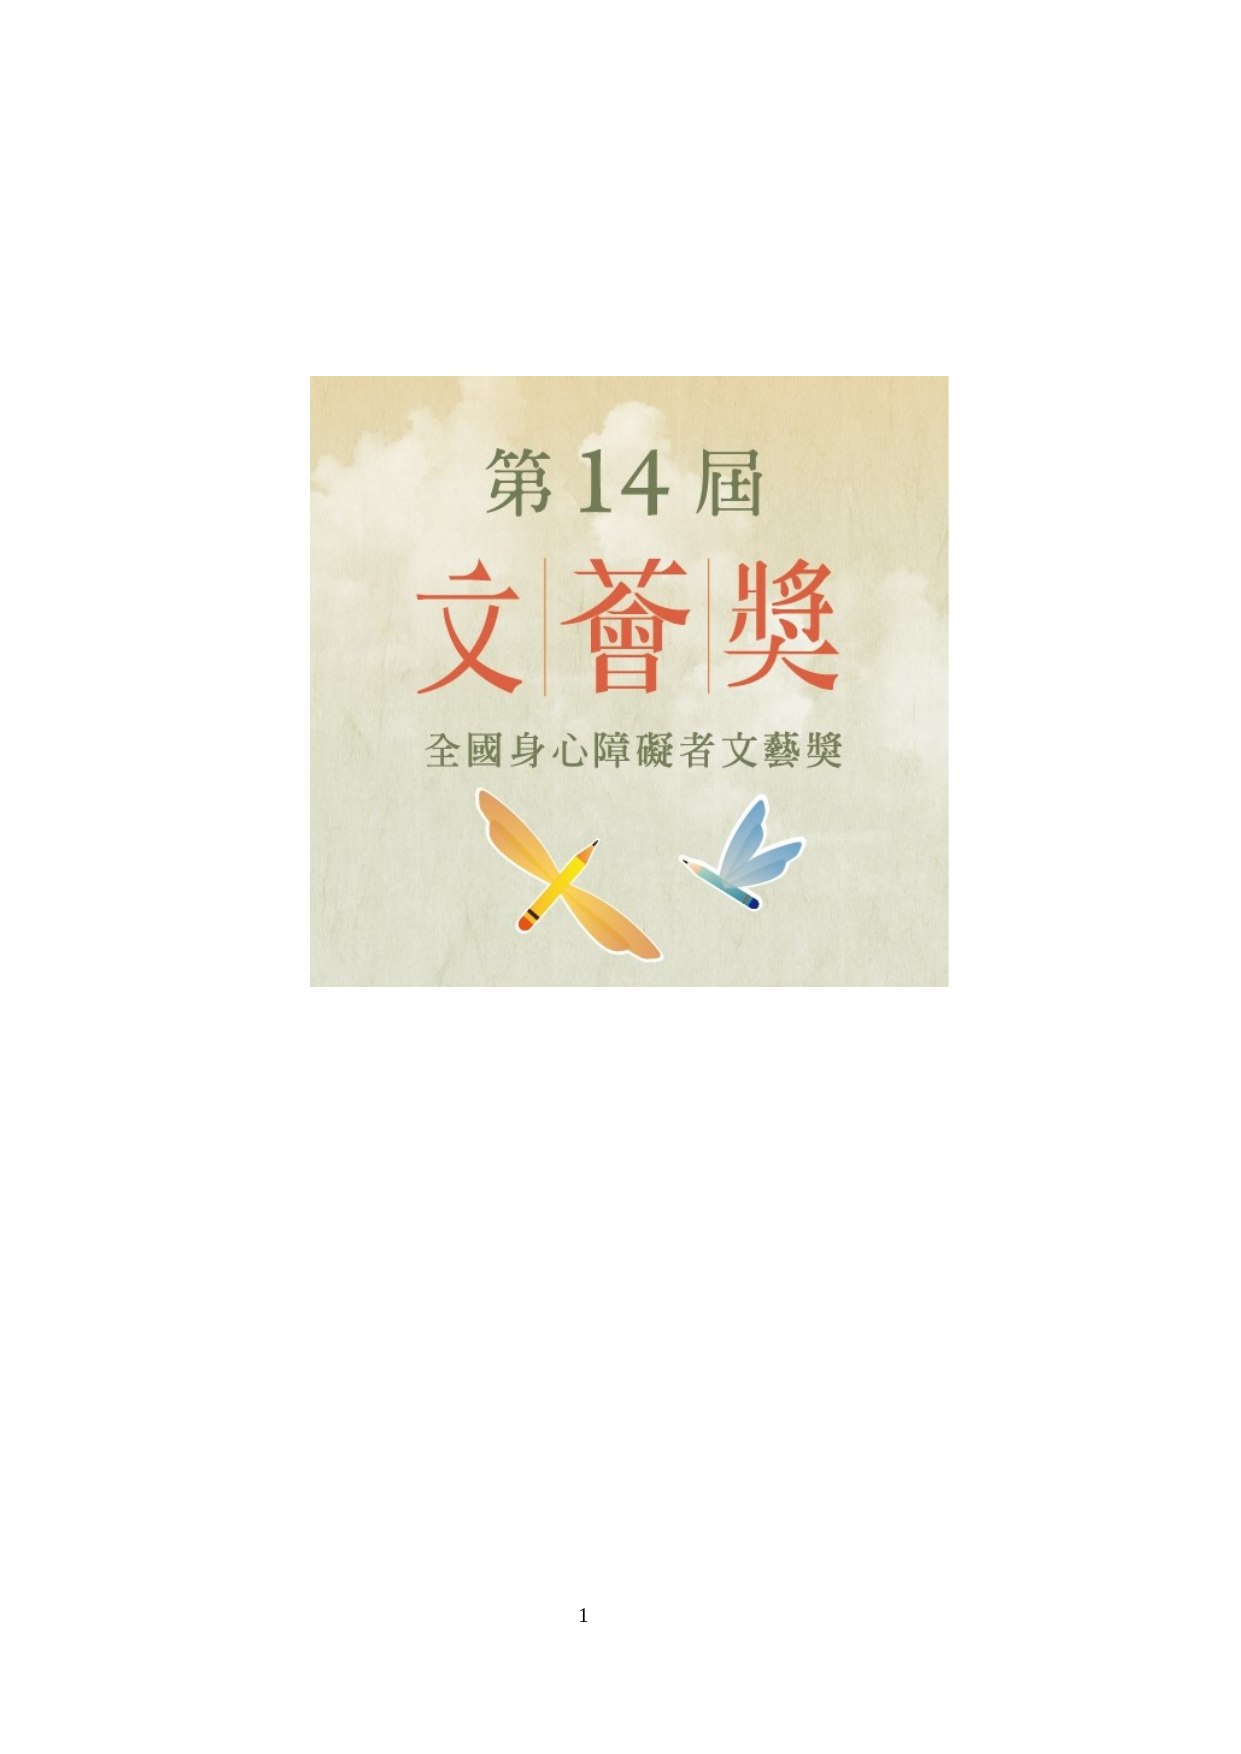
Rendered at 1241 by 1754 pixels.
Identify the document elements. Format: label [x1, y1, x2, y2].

picture [310, 376, 949, 987]
